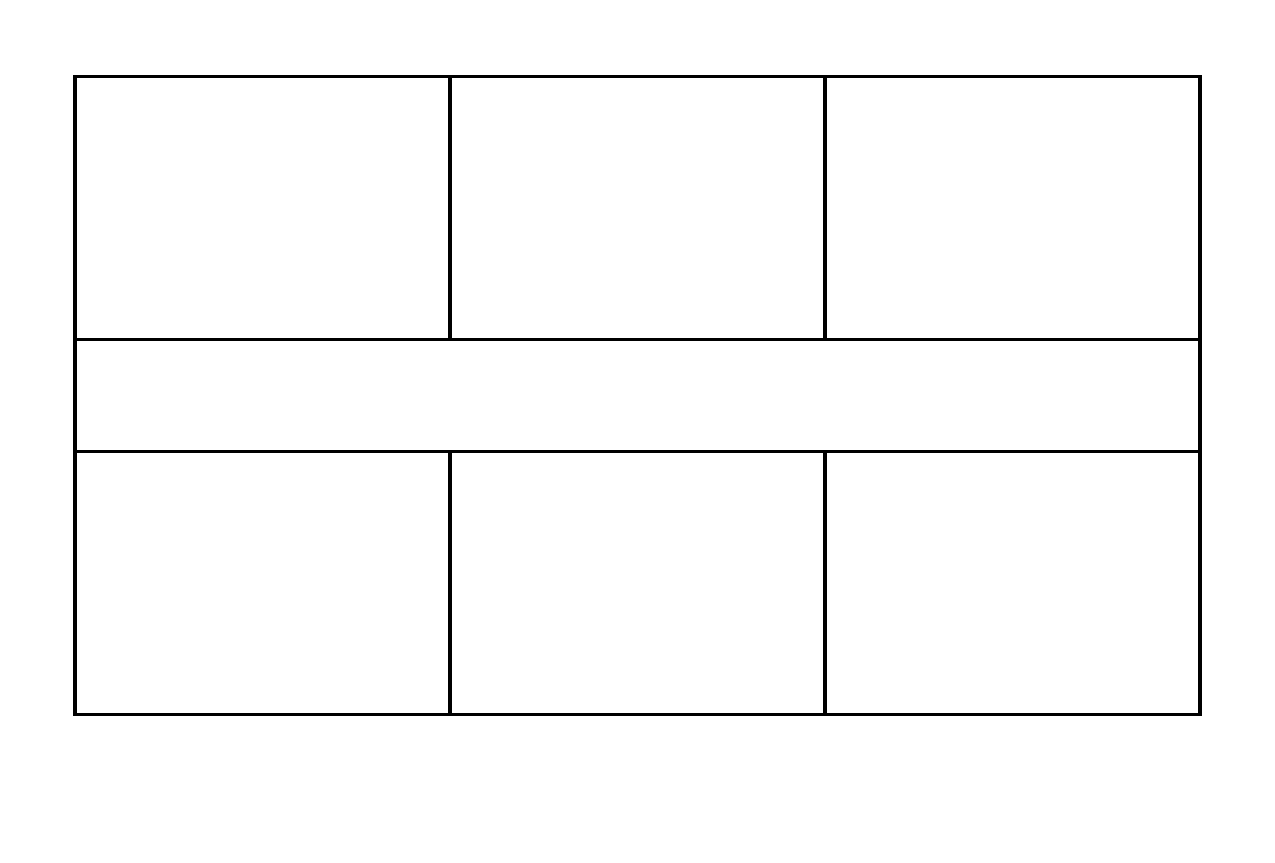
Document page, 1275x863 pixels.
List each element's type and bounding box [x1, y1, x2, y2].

table_cell [452, 453, 823, 712]
table_header [827, 78, 1198, 337]
table_cell [77, 341, 1198, 450]
table_header [77, 78, 448, 337]
table_header [452, 78, 823, 337]
table_cell [77, 453, 448, 712]
table_cell [827, 453, 1198, 712]
